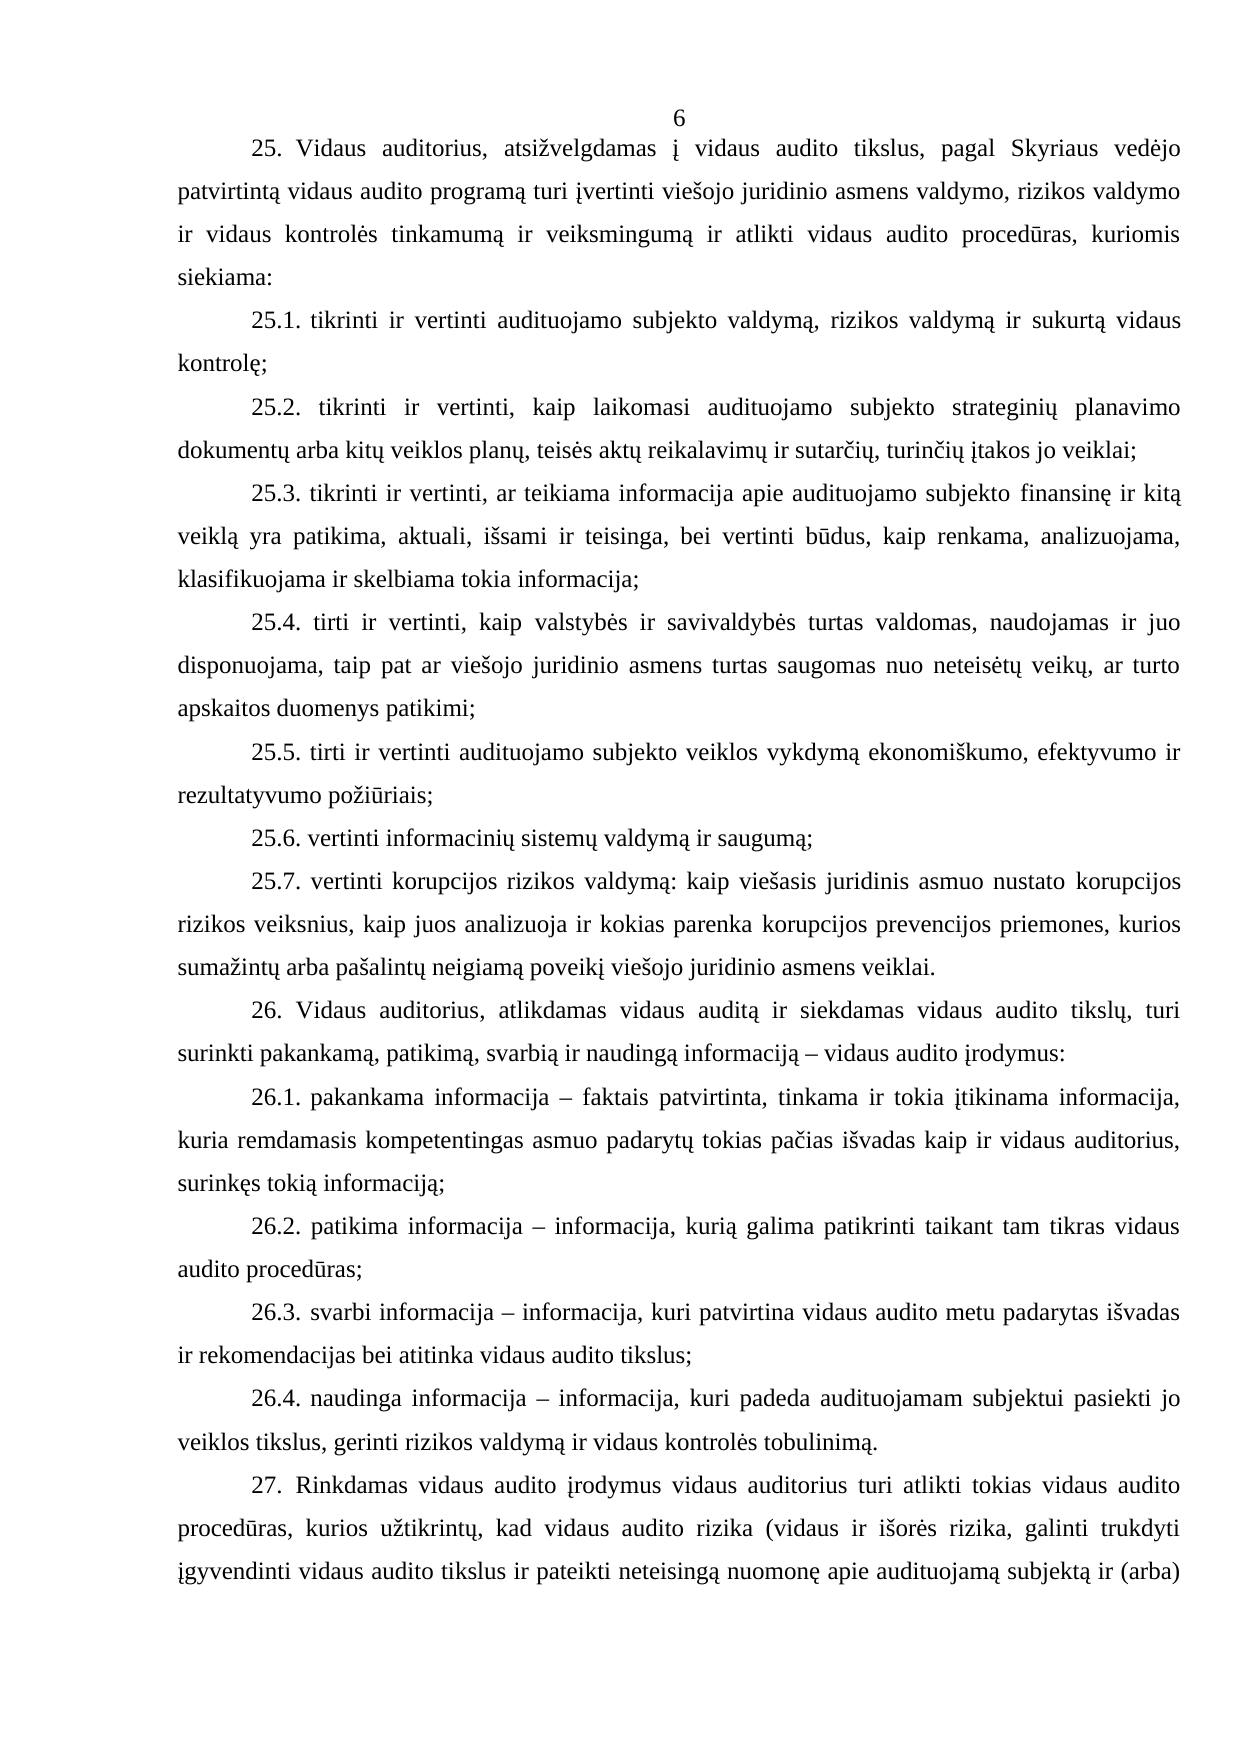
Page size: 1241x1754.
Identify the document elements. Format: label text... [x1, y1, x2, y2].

text 26.3. svarbi informacija – informacija, kuri patvirtina vidaus audito metu padarytas išvadas ir rekomendacijas bei atitinka vidaus audito tikslus; [177, 1297, 1181, 1369]
text 25.5. tirti ir vertinti audituojamo subjekto veiklos vykdymą ekonomiškumo, efektyvumo ir rezultatyvumo požiūriais; [177, 737, 1181, 808]
text 26.2. patikima informacija – informacija, kurią galima patikrinti taikant tam tikras vidaus audito procedūras; [177, 1211, 1181, 1283]
text 25.4. tirti ir vertinti, kaip valstybės ir savivaldybės turtas valdomas, naudojamas ir juo disponuojama, taip pat ar viešojo juridinio asmens turtas saugomas nuo neteisėtų veikų, ar turto apskaitos duomenys patikimi; [177, 607, 1181, 722]
text 25.7. vertinti korupcijos rizikos valdymą: kaip viešasis juridinis asmuo nustato korupcijos rizikos veiksnius, kaip juos analizuoja ir kokias parenka korupcijos prevencijos priemones, kurios sumažintų arba pašalintų neigiamą poveikį viešojo juridinio asmens veiklai. [177, 866, 1181, 981]
text 26.1. pakankama informacija – faktais patvirtinta, tinkama ir tokia įtikinama informacija, kuria remdamasis kompetentingas asmuo padarytų tokias pačias išvadas kaip ir vidaus auditorius, surinkęs tokią informaciją; [177, 1082, 1181, 1197]
text 25.1. tikrinti ir vertinti audituojamo subjekto valdymą, rizikos valdymą ir sukurtą vidaus kontrolę; [177, 305, 1181, 377]
text 25.3. tikrinti ir vertinti, ar teikiama informacija apie audituojamo subjekto finansinę ir kitą veiklą yra patikima, aktuali, išsami ir teisinga, bei vertinti būdus, kaip renkama, analizuojama, klasifikuojama ir skelbiama tokia informacija; [177, 478, 1181, 593]
text 26. Vidaus auditorius, atlikdamas vidaus auditą ir siekdamas vidaus audito tikslų, turi surinkti pakankamą, patikimą, svarbią ir naudingą informaciją – vidaus audito įrodymus: [177, 995, 1181, 1067]
text 27. Rinkdamas vidaus audito įrodymus vidaus auditorius turi atlikti tokias vidaus audito procedūras, kurios užtikrintų, kad vidaus audito rizika (vidaus ir išorės rizika, galinti trukdyti įgyvendinti vidaus audito tikslus ir pateikti neteisingą nuomonę apie audituojamą subjektą ir (arba) [177, 1470, 1181, 1585]
text 25.6. vertinti informacinių sistemų valdymą ir saugumą; [177, 823, 1181, 852]
text 26.4. naudinga informacija – informacija, kuri padeda audituojamam subjektui pasiekti jo veiklos tikslus, gerinti rizikos valdymą ir vidaus kontrolės tobulinimą. [177, 1383, 1181, 1455]
text 25. Vidaus auditorius, atsižvelgdamas į vidaus audito tikslus, pagal Skyriaus vedėjo patvirtintą vidaus audito programą turi įvertinti viešojo juridinio asmens valdymo, rizikos valdymo ir vidaus kontrolės tinkamumą ir veiksmingumą ir atlikti vidaus audito procedūras, kuriomis siekiama: [177, 133, 1181, 291]
text 25.2. tikrinti ir vertinti, kaip laikomasi audituojamo subjekto strateginių planavimo dokumentų arba kitų veiklos planų, teisės aktų reikalavimų ir sutarčių, turinčių įtakos jo veiklai; [177, 392, 1181, 463]
